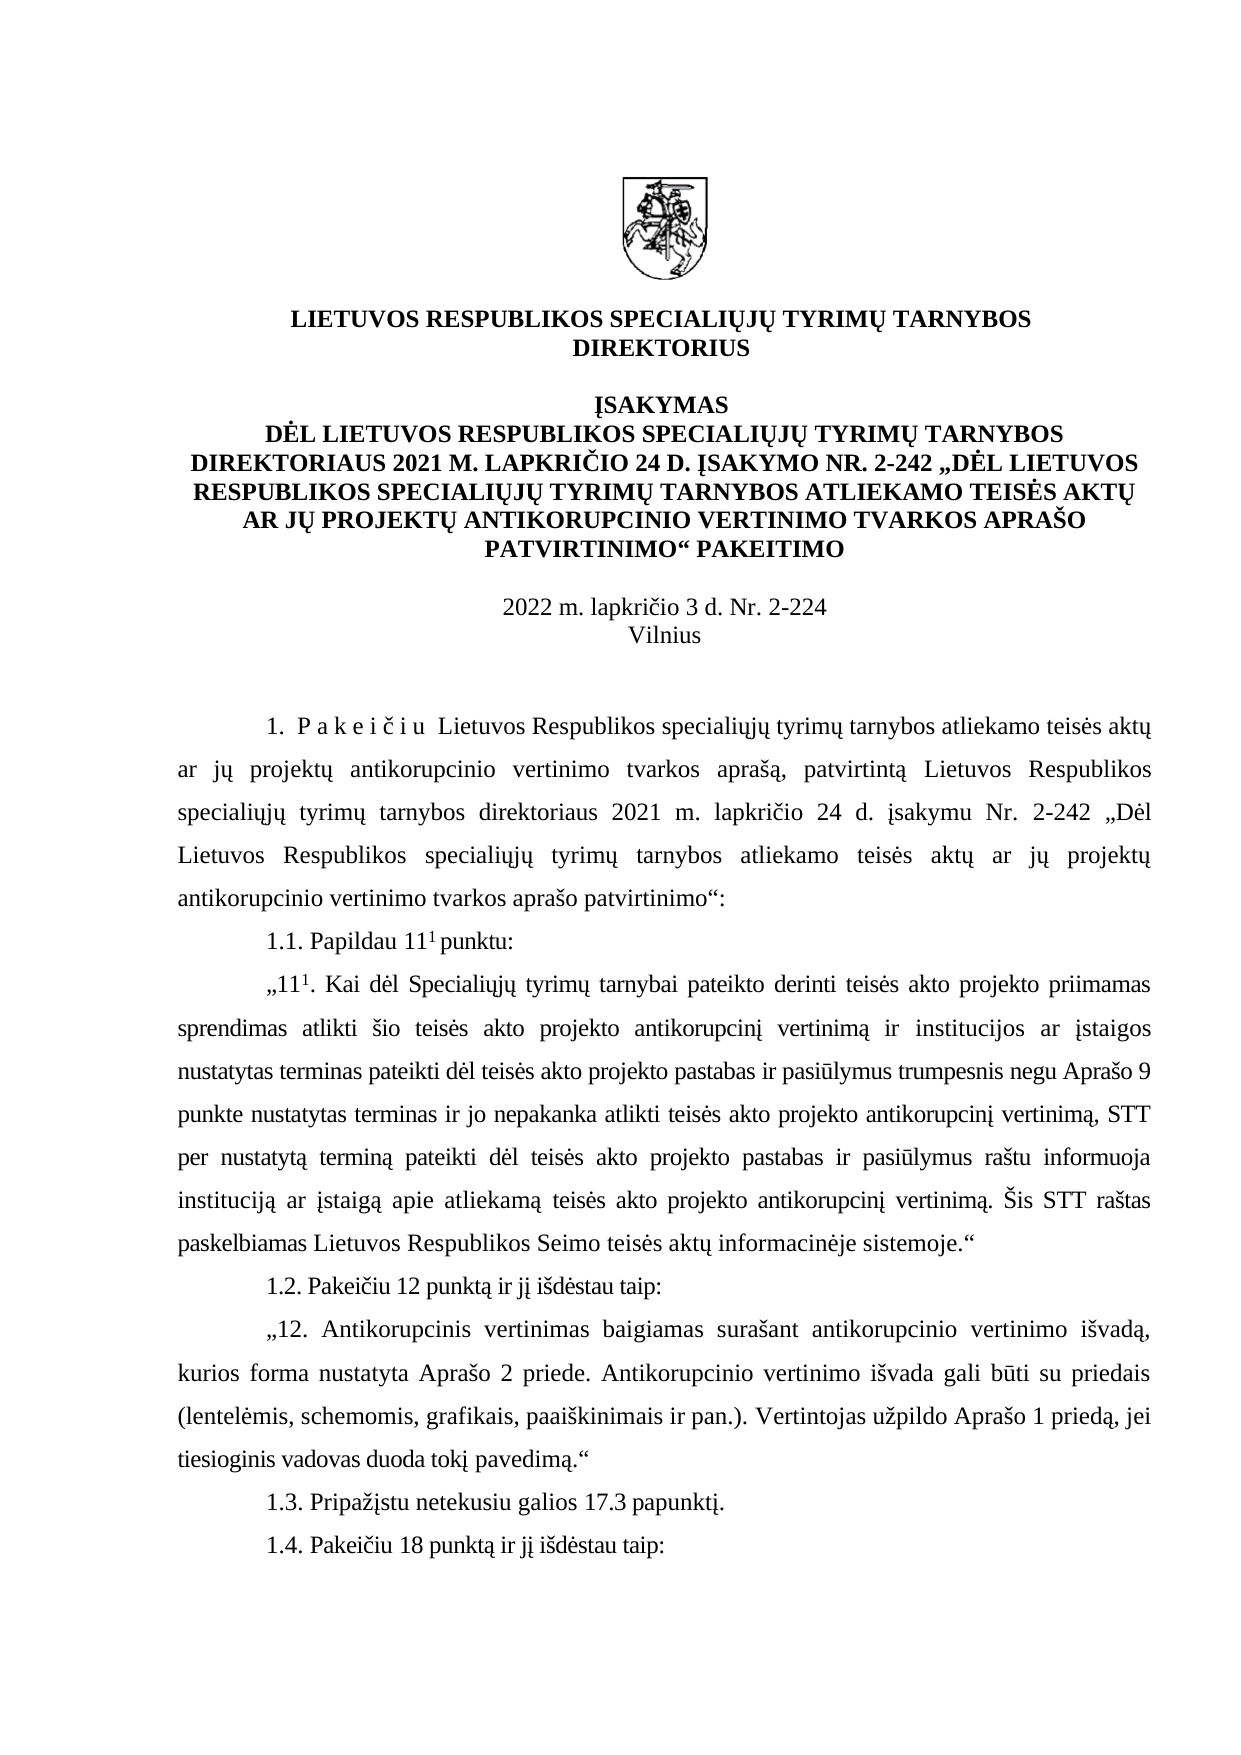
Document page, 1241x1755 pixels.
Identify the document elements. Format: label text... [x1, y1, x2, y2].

text 1.3. Pripažįstu netekusiu galios 17.3 papunktį. [177, 1487, 1152, 1516]
text DIREKTORIUS [177, 333, 1152, 362]
text 1.1. Papildau 111 punktu: [177, 926, 1152, 955]
text „111. Kai dėl Specialiųjų tyrimų tarnybai pateikto derinti teisės akto projekto priimamas sprendimas atlikti šio teisės akto projekto antikorupcinį vertinimą ir institucijos ar įstaigos nustatytas terminas pateikti dėl teisės akto projekto pastabas ir pasiūlymus trumpesnis negu Aprašo 9 punkte nustatytas terminas ir jo nepakanka atlikti teisės akto projekto antikorupcinį vertinimą, STT per nustatytą terminą pateikti dėl teisės akto projekto pastabas ir pasiūlymus raštu informuoja instituciją ar įstaigą apie atliekamą teisės akto projekto antikorupcinį vertinimą. Šis STT raštas paskelbiamas Lietuvos Respublikos Seimo teisės aktų informacinėje sistemoje.“ [177, 969, 1152, 1257]
text Vilnius [177, 620, 1152, 649]
text LIETUVOS RESPUBLIKOS SPECIALIŲJŲ TYRIMŲ TARNYBOS [177, 304, 1152, 333]
text 1.2. Pakeičiu 12 punktą ir jį išdėstau taip: [177, 1271, 1152, 1300]
text 1. Pakeičiu Lietuvos Respublikos specialiųjų tyrimų tarnybos atliekamo teisės aktų ar jų projektų antikorupcinio vertinimo tvarkos aprašą, patvirtintą Lietuvos Respublikos specialiųjų tyrimų tarnybos direktoriaus 2021 m. lapkričio 24 d. įsakymu Nr. 2-242 „Dėl Lietuvos Respublikos specialiųjų tyrimų tarnybos atliekamo teisės aktų ar jų projektų antikorupcinio vertinimo tvarkos aprašo patvirtinimo“: [177, 711, 1152, 912]
text ĮSAKYMAS [177, 390, 1152, 419]
text 2022 m. lapkričio 3 d. Nr. 2-224 [177, 592, 1152, 620]
text DĖL LIETUVOS RESPUBLIKOS SPECIALIŲJŲ TYRIMŲ TARNYBOS DIREKTORIAUS 2021 M. LAPKRIČIO 24 D. ĮSAKYMO NR. 2-242 „Dėl Lietuvos Respublikos specialiųjų tyrimų tarnybos atliekamo teisės aktų ar jų projektų antikorupcinio vertinimo tvarkos aprašo patvirtinimo“ PAKEITIMO [177, 419, 1152, 563]
text „12. Antikorupcinis vertinimas baigiamas surašant antikorupcinio vertinimo išvadą, kurios forma nustatyta Aprašo 2 priede. Antikorupcinio vertinimo išvada gali būti su priedais (lentelėmis, schemomis, grafikais, paaiškinimais ir pan.). Vertintojas užpildo Aprašo 1 priedą, jei tiesioginis vadovas duoda tokį pavedimą.“ [177, 1314, 1152, 1473]
text 1.4. Pakeičiu 18 punktą ir jį išdėstau taip: [177, 1530, 1152, 1559]
